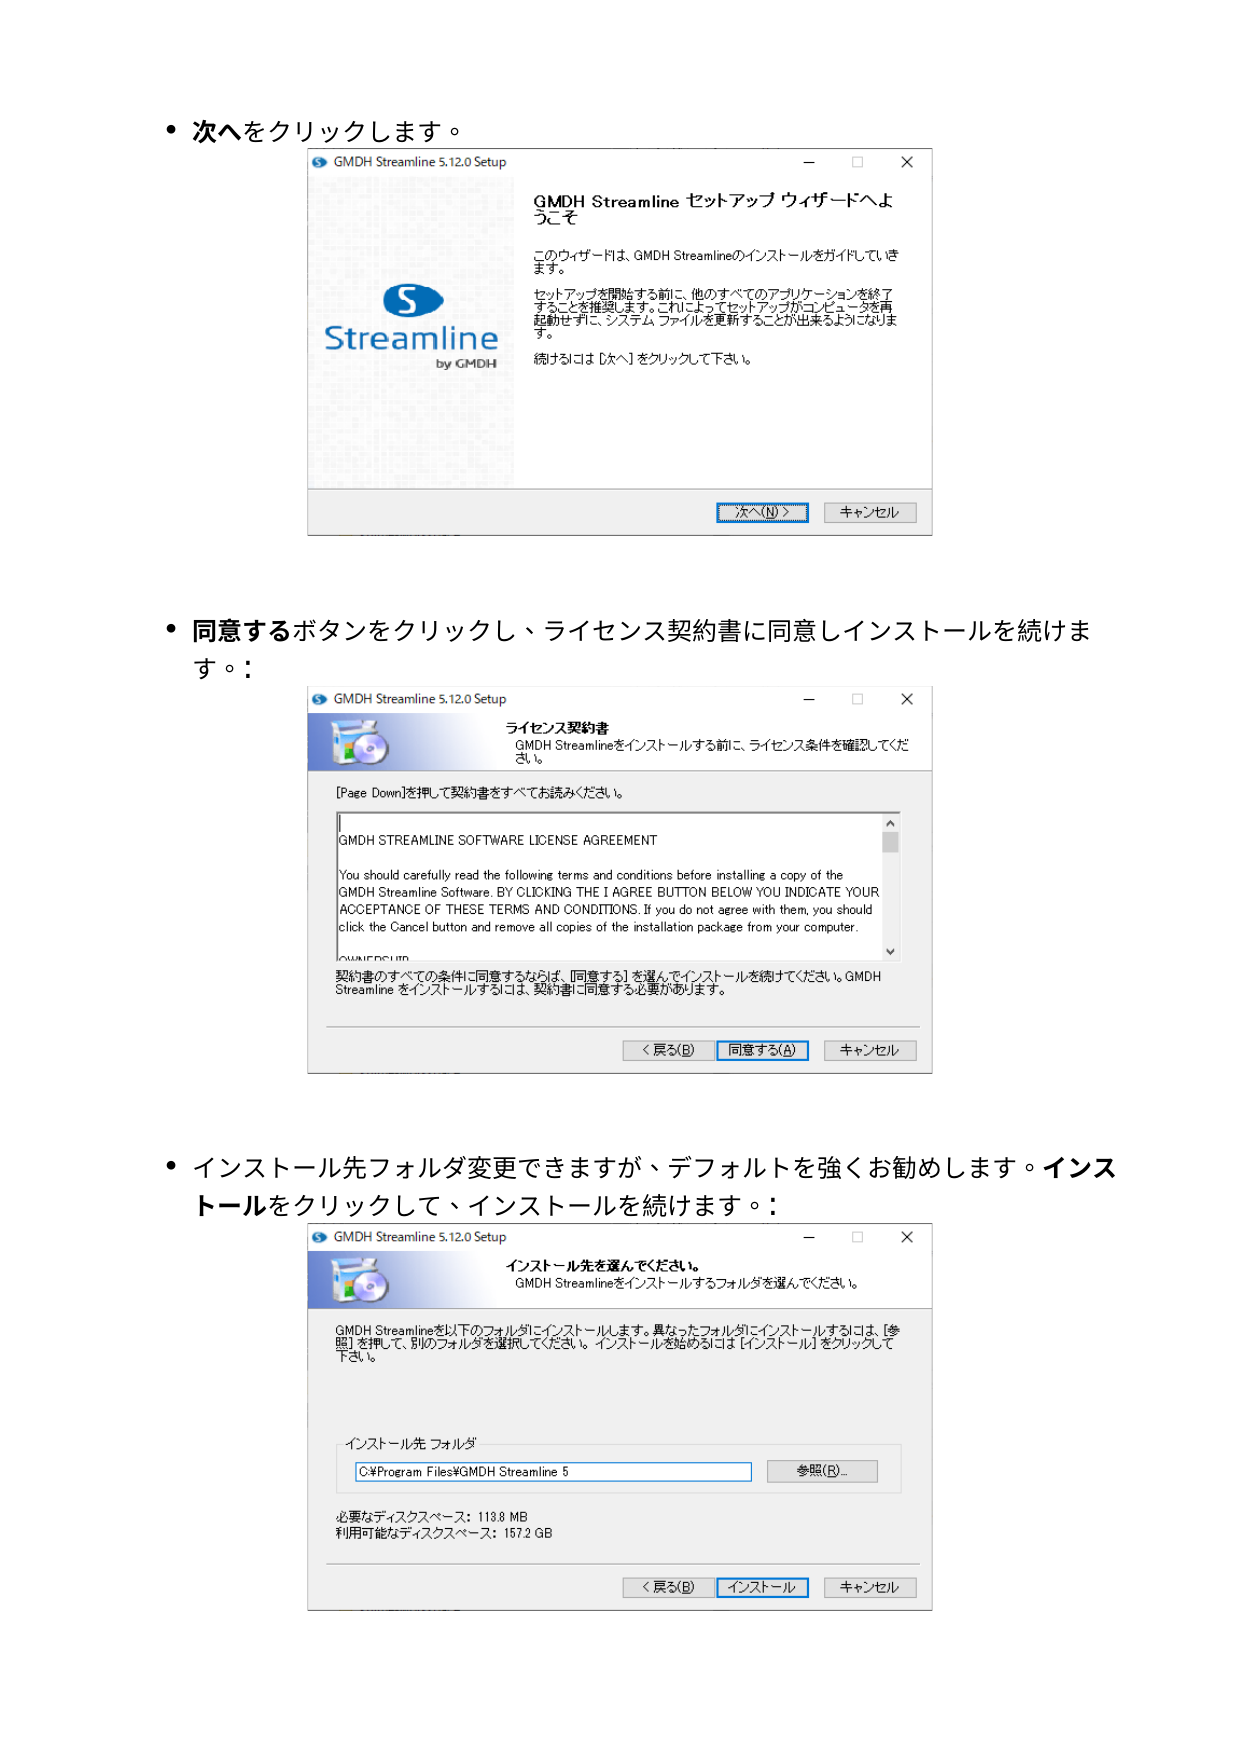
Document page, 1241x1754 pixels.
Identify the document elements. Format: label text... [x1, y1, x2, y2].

list インストール先フォルダ変更できますが、デフォルトを強くお勧めします。インストールをクリックして、インストールを続けます。: [177, 1154, 1122, 1223]
list 同意するボタンをクリックし、ライセンス契約書に同意しインストールを続けます。: [177, 617, 1122, 686]
picture [307, 686, 933, 1074]
list 次へをクリックします。 [177, 118, 1122, 148]
picture [307, 148, 933, 536]
picture [307, 1223, 933, 1611]
